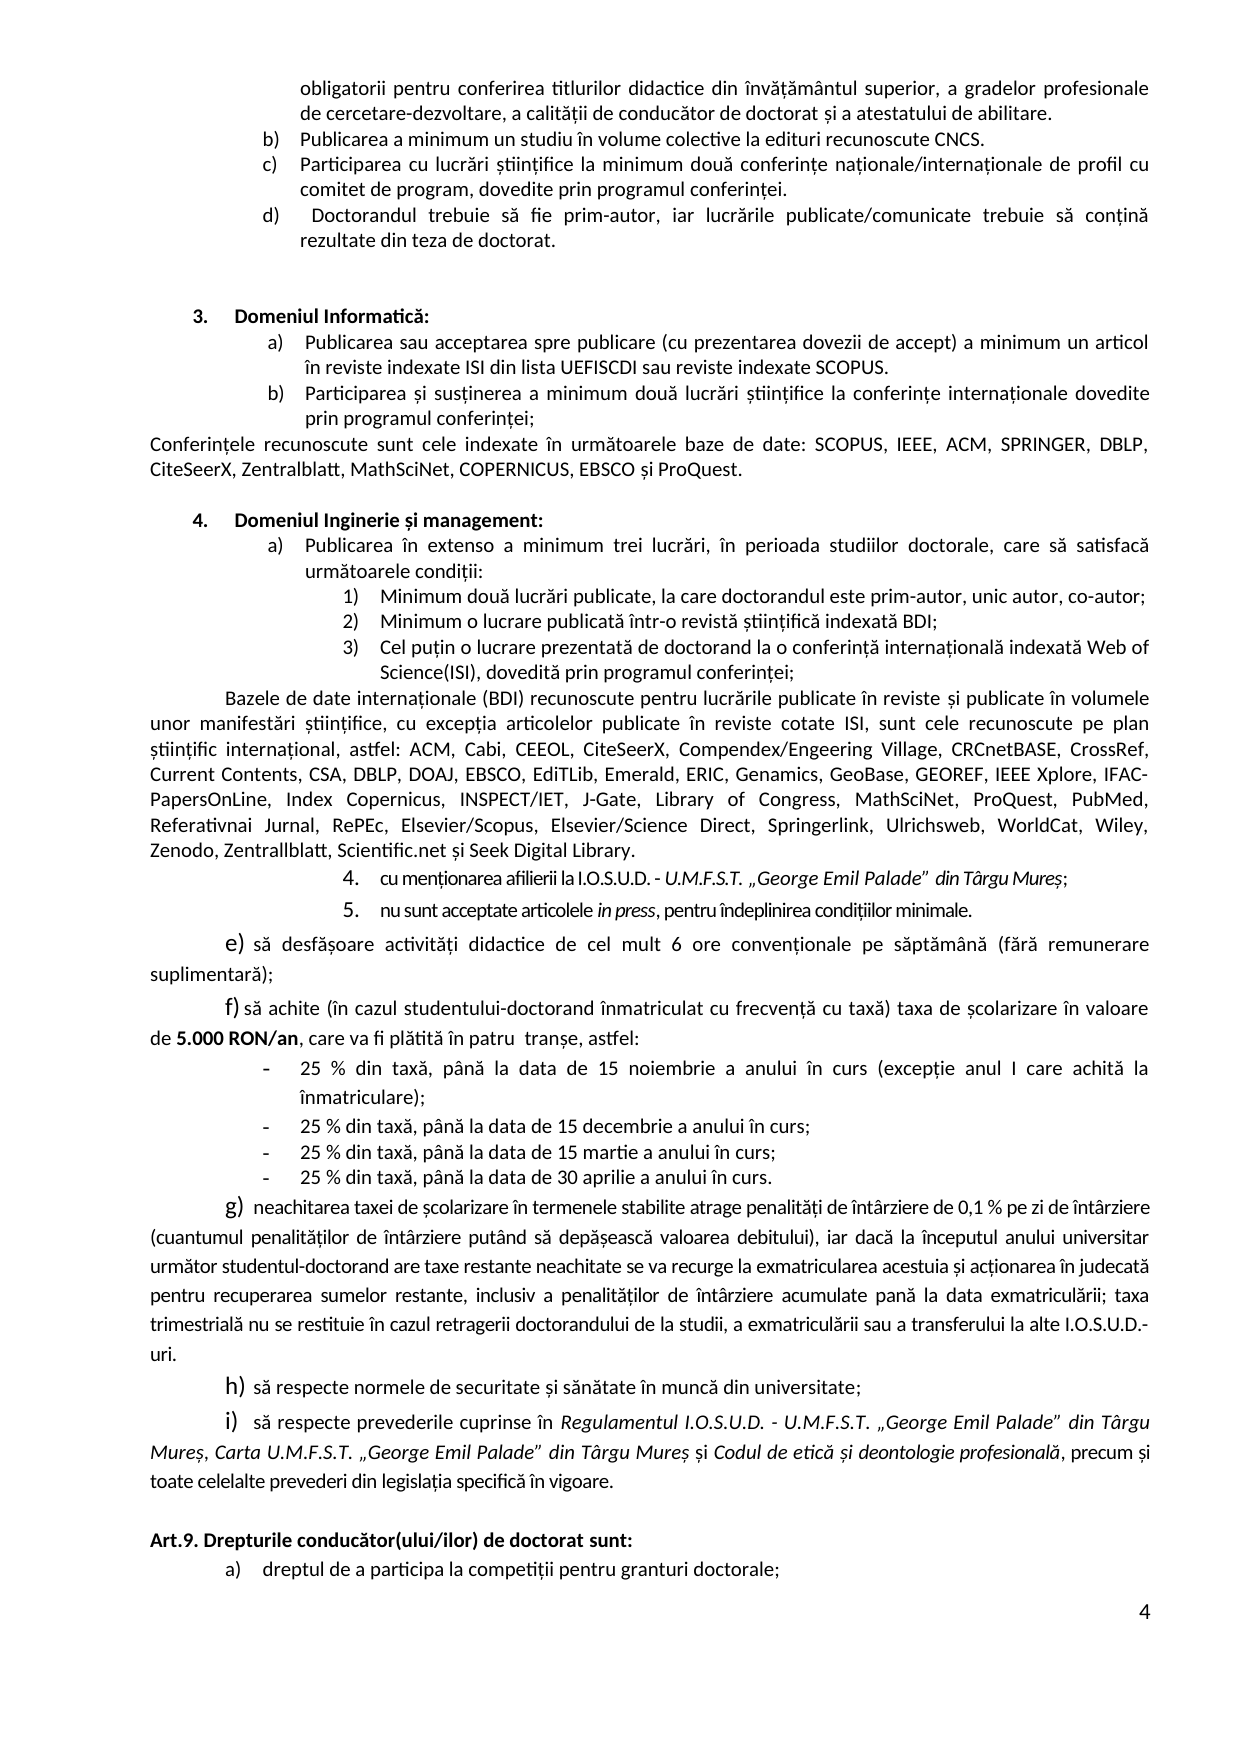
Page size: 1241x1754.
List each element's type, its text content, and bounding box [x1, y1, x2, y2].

text Art.9. Drepturile conducător(ului/ilor) de doctorat sunt: [150, 1527, 1151, 1552]
list să achite (în cazul studentului-doctorand înmatriculat cu frecvență cu taxă) taxa de şcolarizare în valoare de 5.000 RON/an, care va fi plătită în patru tranșe, astfel: [150, 991, 1151, 1050]
list Publicarea în extenso a minimum trei lucrări, în perioada studiilor doctorale, care să satisfacă următoarele condiții: [267, 532, 1151, 583]
list Participarea și susținerea a minimum două lucrări științifice la conferințe internaționale dovedite prin programul conferinței; [267, 380, 1151, 431]
list cu menţionarea afilierii la I.O.S.U.D. - U.M.F.S.T. „George Emil Palade” din Târgu Mureş; [342, 863, 1151, 891]
list 25 % din taxă, până la data de 15 noiembrie a anului în curs (excepție anul I care achită la înmatriculare); [262, 1054, 1151, 1110]
list să desfăşoare activităţi didactice de cel mult 6 ore convenționale pe săptămână (fără remunerare suplimentară); [150, 927, 1151, 987]
list Participarea cu lucrări științifice la minimum două conferințe naționale/internaționale de profil cu comitet de program, dovedite prin programul conferinței. [262, 151, 1151, 202]
list Doctorandul trebuie să fie prim-autor, iar lucrările publicate/comunicate trebuie să conțină rezultate din teza de doctorat. [262, 202, 1151, 253]
list nu sunt acceptate articolele in press, pentru îndeplinirea condiţiilor minimale. [342, 895, 1151, 923]
list Cel puțin o lucrare prezentată de doctorand la o conferință internațională indexată Web of Science(ISI), dovedită prin programul conferinței; [342, 634, 1151, 685]
list Minimum două lucrări publicate, la care doctorandul este prim-autor, unic autor, co-autor; [342, 583, 1151, 609]
list obligatorii pentru conferirea titlurilor didactice din învățământul superior, a gradelor profesionale de cercetare-dezvoltare, a calității de conducător de doctorat și a atestatului de abilitare. [262, 75, 1151, 126]
list dreptul de a participa la competiții pentru granturi doctorale; [225, 1556, 1151, 1581]
list să respecte normele de securitate şi sănătate în muncă din universitate; [216, 1370, 1151, 1401]
list 25 % din taxă, până la data de 15 martie a anului în curs; [262, 1139, 1151, 1164]
list 25 % din taxă, până la data de 30 aprilie a anului în curs. [262, 1164, 1151, 1190]
list Publicarea sau acceptarea spre publicare (cu prezentarea dovezii de accept) a minimum un articol în reviste indexate ISI din lista UEFISCDI sau reviste indexate SCOPUS. [267, 329, 1151, 380]
list Domeniul Informatică: [192, 304, 1151, 329]
list să respecte prevederile cuprinse în Regulamentul I.O.S.U.D. - U.M.F.S.T. „George Emil Palade” din Târgu Mureș, Carta U.M.F.S.T. „George Emil Palade” din Târgu Mureș și Codul de etică și deontologie profesională, precum şi toate celelalte prevederi din legislaţia specifică în vigoare. [150, 1405, 1151, 1494]
list 25 % din taxă, până la data de 15 decembrie a anului în curs; [262, 1114, 1151, 1139]
list neachitarea taxei de şcolarizare în termenele stabilite atrage penalități de întârziere de 0,1 % pe zi de întârziere (cuantumul penalităților de întârziere putând să depășească valoarea debitului), iar dacă la începutul anului universitar următor studentul-doctorand are taxe restante neachitate se va recurge la exmatricularea acestuia și acționarea în judecată pentru recuperarea sumelor restante, inclusiv a penalităților de întârziere acumulate pană la data exmatriculării; taxa trimestrială nu se restituie în cazul retragerii doctorandului de la studii, a exmatriculării sau a transferului la alte I.O.S.U.D.-uri. [150, 1190, 1151, 1366]
list Minimum o lucrare publicată într-o revistă științifică indexată BDI; [342, 609, 1151, 634]
text Bazele de date internaționale (BDI) recunoscute pentru lucrările publicate în reviste și publicate în volumele unor manifestări științifice, cu excepția articolelor publicate în reviste cotate ISI, sunt cele recunoscute pe plan științific internațional, astfel: ACM, Cabi, CEEOL, CiteSeerX, Compendex/Engeering Village, CRCnetBASE, CrossRef, Current Contents, CSA, DBLP, DOAJ, EBSCO, EdiTLib, Emerald, ERIC, Genamics, GeoBase, GEOREF, IEEE Xplore, IFAC-PapersOnLine, Index Copernicus, INSPECT/IET, J-Gate, Library of Congress, MathSciNet, ProQuest, PubMed, Referativnai Jurnal, RePEc, Elsevier/Scopus, Elsevier/Science Direct, Springerlink, Ulrichsweb, WorldCat, Wiley, Zenodo, Zentrallblatt, Scientific.net și Seek Digital Library. [150, 685, 1151, 863]
list Publicarea a minimum un studiu în volume colective la edituri recunoscute CNCS. [262, 126, 1151, 151]
list Domeniul Inginerie și management: [192, 507, 1151, 532]
text Conferințele recunoscute sunt cele indexate în următoarele baze de date: SCOPUS, IEEE, ACM, SPRINGER, DBLP, CiteSeerX, Zentralblatt, MathSciNet, COPERNICUS, EBSCO și ProQuest. [150, 431, 1151, 482]
